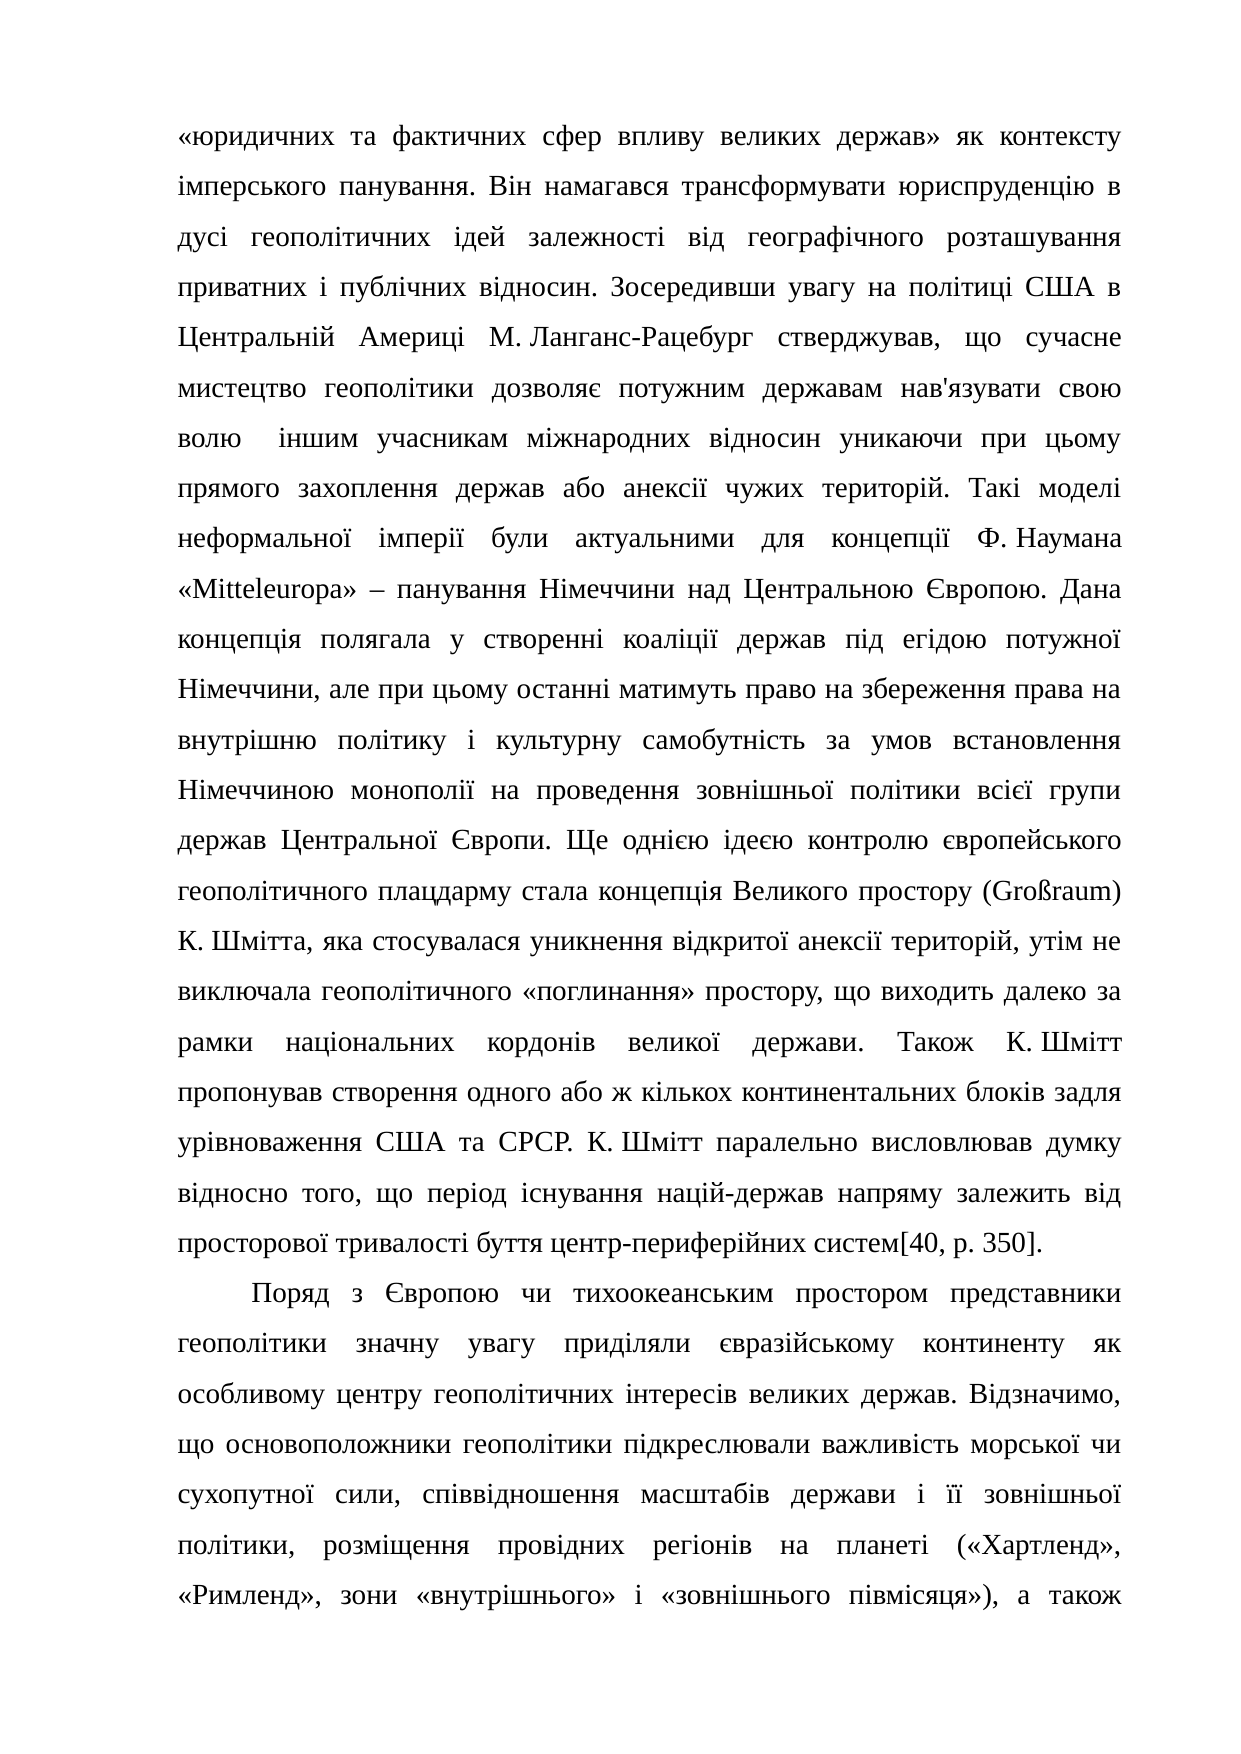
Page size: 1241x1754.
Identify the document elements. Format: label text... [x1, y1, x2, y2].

text «юридичних та фактичних сфер впливу великих держав» як контексту імперського панування. Він намагався трансформувати юриспруденцію в дусі геополітичних ідей залежності від географічного розташування приватних і публічних відносин. Зосередивши увагу на політиці США в Центральній Америці М. Ланганс-Рацебург стверджував, що сучасне мистецтво геополітики дозволяє потужним державам нав'язувати свою волю іншим учасникам міжнародних відносин уникаючи при цьому прямого захоплення держав або анексії чужих територій. Такі моделі неформальної імперії були актуальними для концепції Ф. Наумана «Mitteleuropa» – панування Німеччини над Центральною Європою. Дана концепція полягала у створенні коаліції держав під егідою потужної Німеччини, але при цьому останні матимуть право на збереження права на внутрішню політику і культурну самобутність за умов встановлення Німеччиною монополії на проведення зовнішньої політики всієї групи держав Центральної Європи. Ще однією ідеєю контролю європейського геополітичного плацдарму стала концепція Великого простору (Großraum) К. Шмітта, яка стосувалася уникнення відкритої анексії територій, утім не виключала геополітичного «поглинання» простору, що виходить далеко за рамки національних кордонів великої держави. Також К. Шмітт пропонував створення одного або ж кількох континентальних блоків задля урівноваження США та СРСР. К. Шмітт паралельно висловлював думку відносно того, що період існування націй-держав напряму залежить від просторової тривалості буття центр-периферійних систем[40, р. 350]. [177, 118, 1122, 1258]
text Поряд з Європою чи тихоокеанським простором представники геополітики значну увагу приділяли євразійському континенту як особливому центру геополітичних інтересів великих держав. Відзначимо, що основоположники геополітики підкреслювали важливість морської чи сухопутної сили, співвідношення масштабів держави і її зовнішньої політики, розміщення провідних регіонів на планеті («Хартленд», «Римленд», зони «внутрішнього» і «зовнішнього півмісяця»), а також [177, 1275, 1122, 1611]
